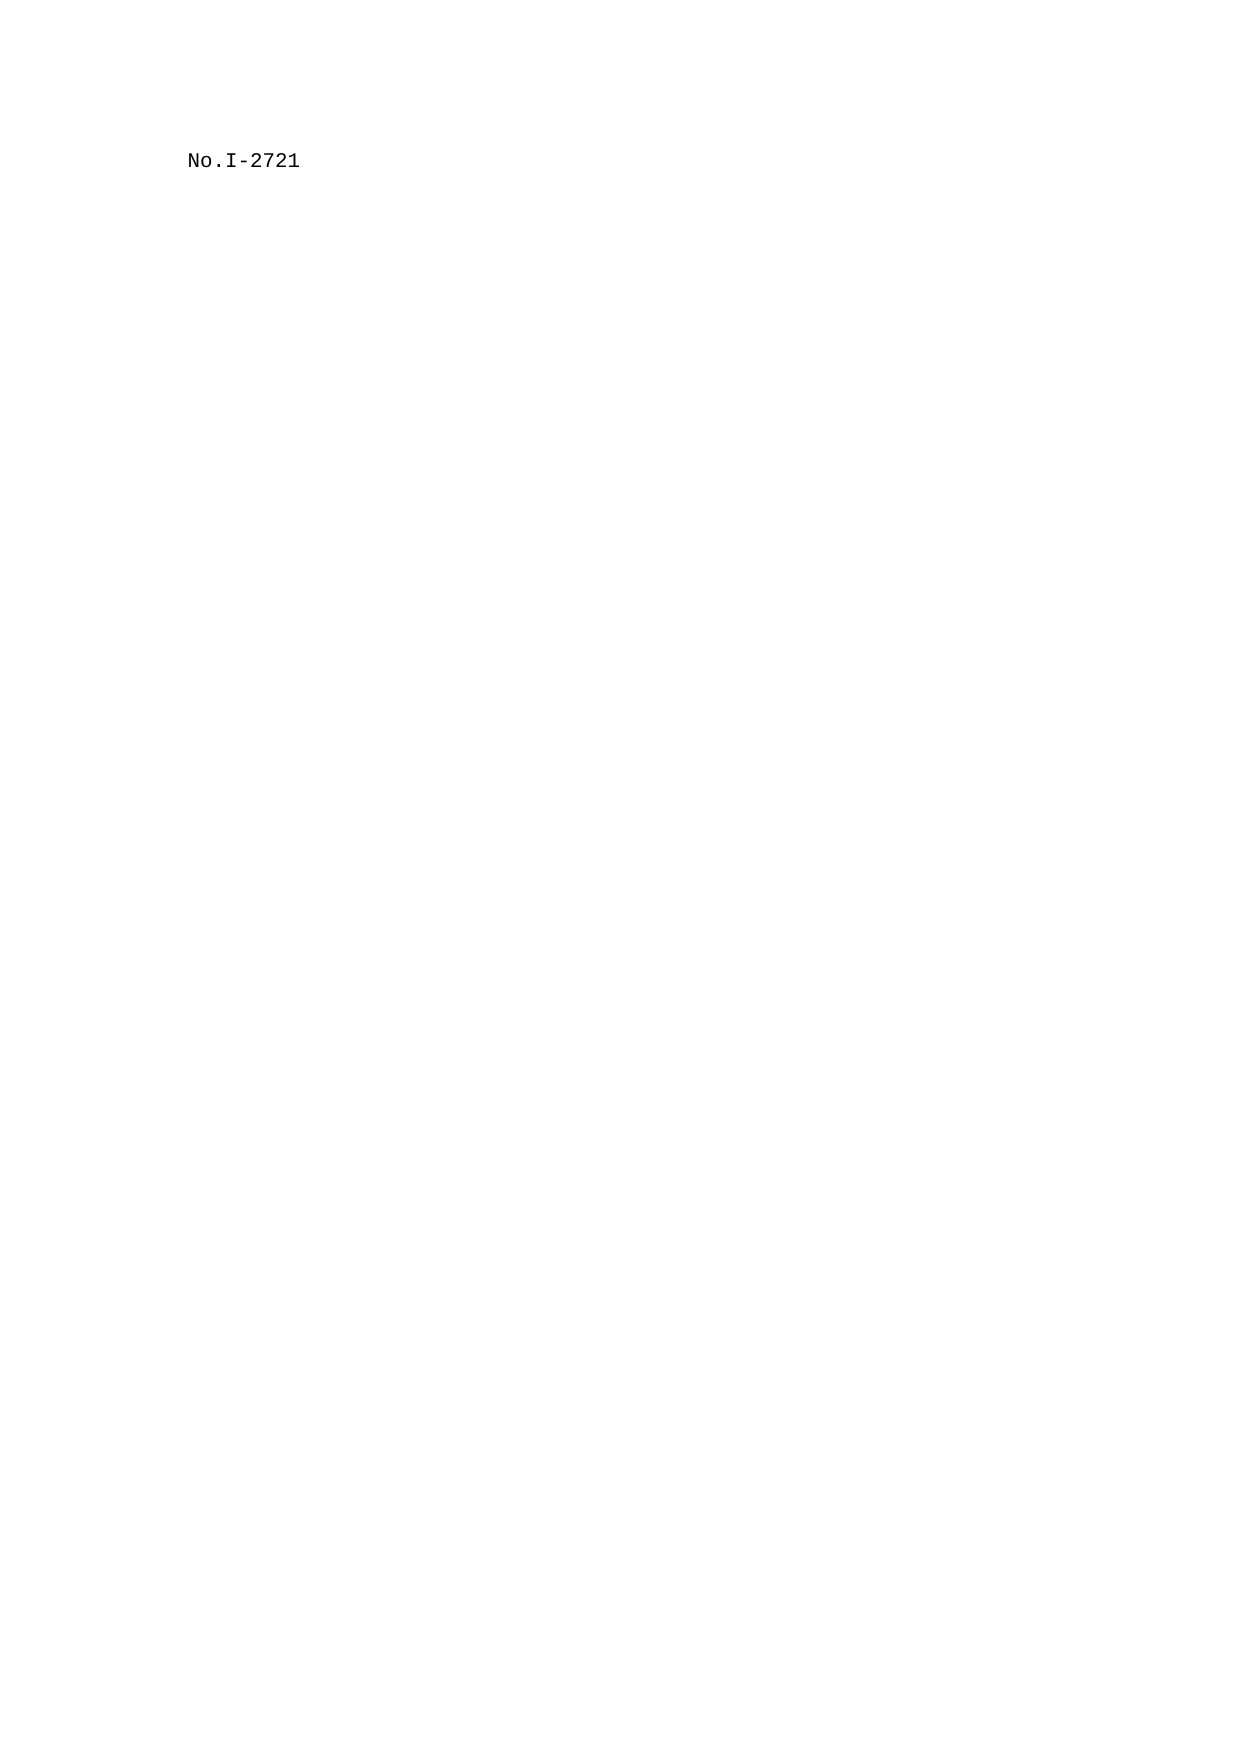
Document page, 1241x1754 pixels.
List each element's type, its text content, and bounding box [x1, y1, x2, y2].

text No.I-2721 [187, 150, 1053, 174]
